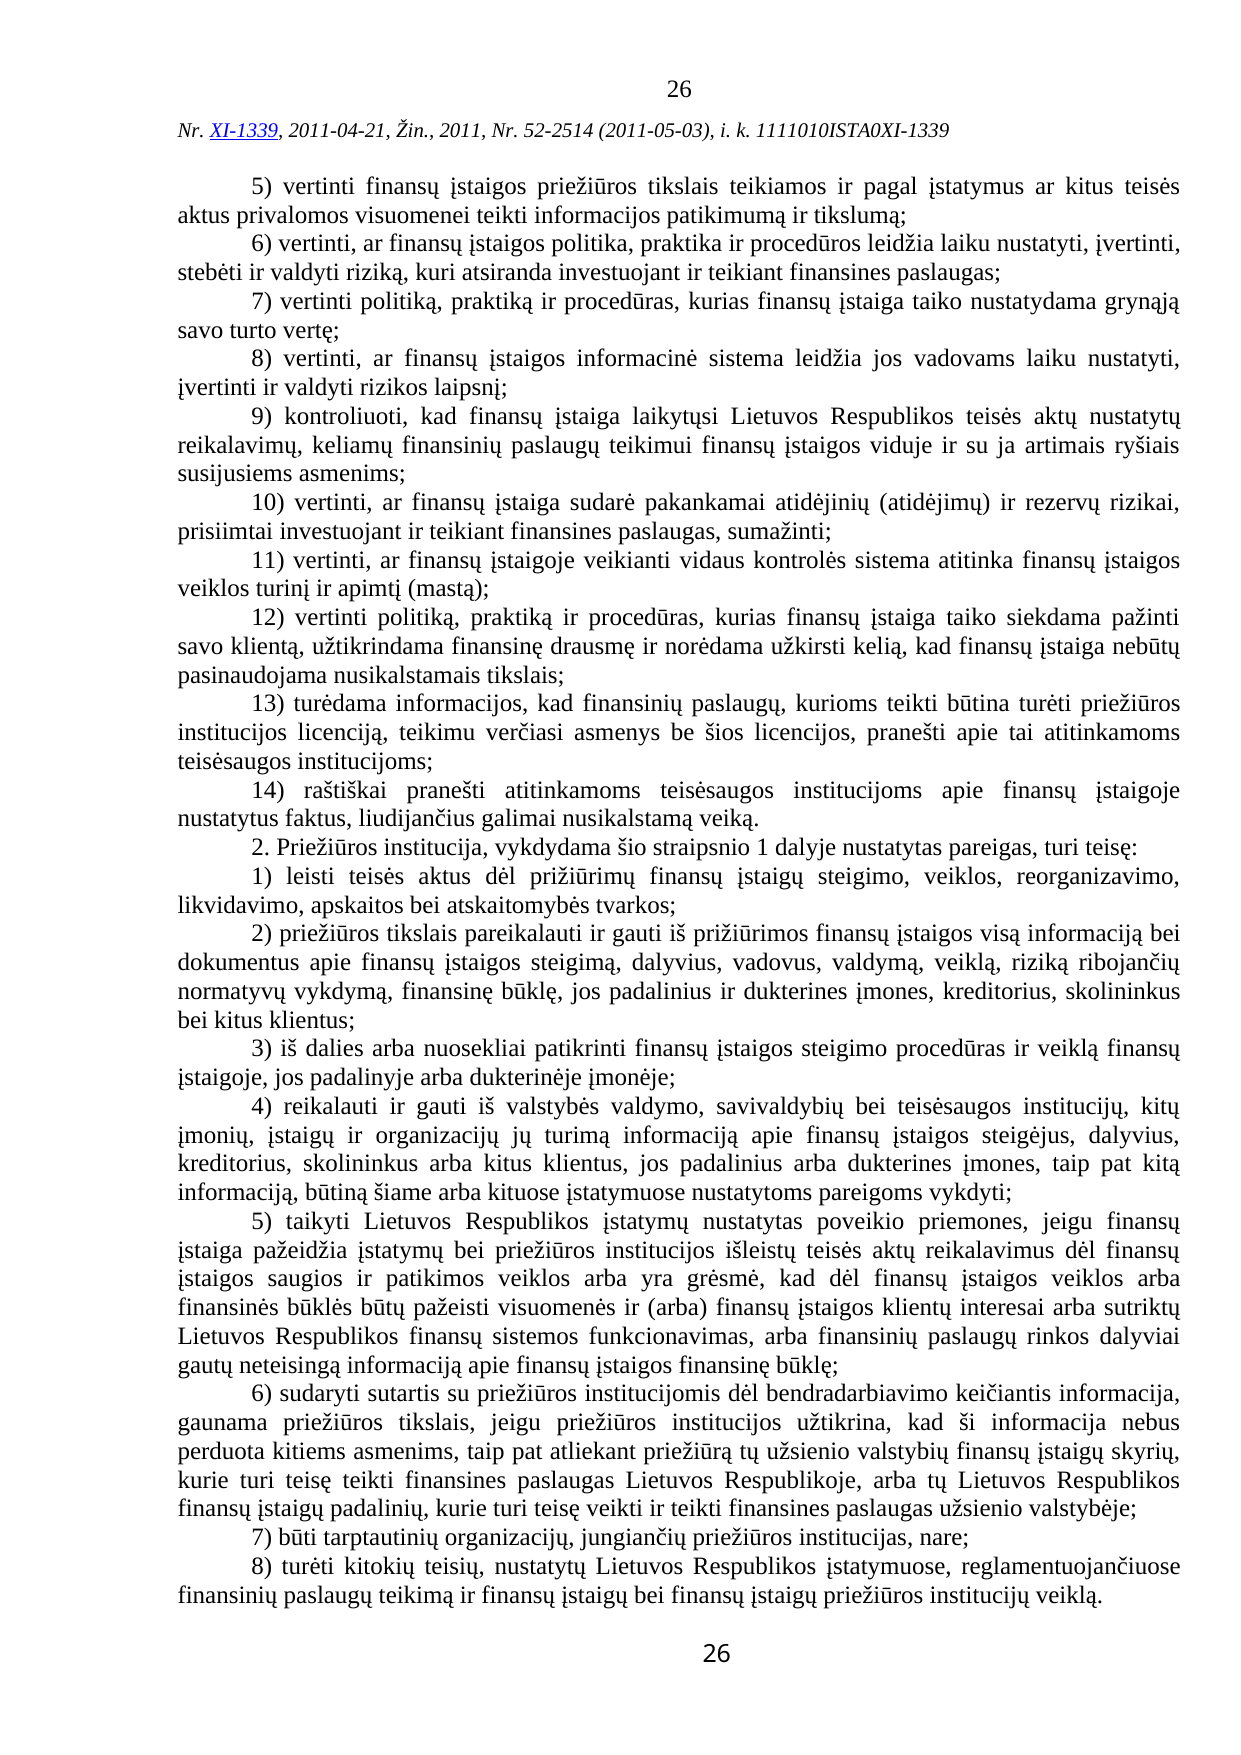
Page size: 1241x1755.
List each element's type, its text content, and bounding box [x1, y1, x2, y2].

text 13) turėdama informacijos, kad finansinių paslaugų, kurioms teikti būtina turėti priežiūros institucijos licenciją, teikimu verčiasi asmenys be šios licencijos, pranešti apie tai atitinkamoms teisėsaugos institucijoms; [177, 688, 1181, 775]
text 1) leisti teisės aktus dėl prižiūrimų finansų įstaigų steigimo, veiklos, reorganizavimo, likvidavimo, apskaitos bei atskaitomybės tvarkos; [177, 861, 1181, 918]
text 5) taikyti Lietuvos Respublikos įstatymų nustatytas poveikio priemones, jeigu finansų įstaiga pažeidžia įstatymų bei priežiūros institucijos išleistų teisės aktų reikalavimus dėl finansų įstaigos saugios ir patikimos veiklos arba yra grėsmė, kad dėl finansų įstaigos veiklos arba finansinės būklės būtų pažeisti visuomenės ir (arba) finansų įstaigos klientų interesai arba sutriktų Lietuvos Respublikos finansų sistemos funkcionavimas, arba finansinių paslaugų rinkos dalyviai gautų neteisingą informaciją apie finansų įstaigos finansinę būklę; [177, 1206, 1181, 1378]
text 7) vertinti politiką, praktiką ir procedūras, kurias finansų įstaiga taiko nustatydama grynąją savo turto vertę; [177, 286, 1181, 343]
text 6) vertinti, ar finansų įstaigos politika, praktika ir procedūros leidžia laiku nustatyti, įvertinti, stebėti ir valdyti riziką, kuri atsiranda investuojant ir teikiant finansines paslaugas; [177, 228, 1181, 286]
text 2. Priežiūros institucija, vykdydama šio straipsnio 1 dalyje nustatytas pareigas, turi teisę: [177, 832, 1181, 861]
text 3) iš dalies arba nuosekliai patikrinti finansų įstaigos steigimo procedūras ir veiklą finansų įstaigoje, jos padalinyje arba dukterinėje įmonėje; [177, 1033, 1181, 1091]
text 2) priežiūros tikslais pareikalauti ir gauti iš prižiūrimos finansų įstaigos visą informaciją bei dokumentus apie finansų įstaigos steigimą, dalyvius, vadovus, valdymą, veiklą, riziką ribojančių normatyvų vykdymą, finansinę būklę, jos padalinius ir dukterines įmones, kreditorius, skolininkus bei kitus klientus; [177, 918, 1181, 1033]
text 8) vertinti, ar finansų įstaigos informacinė sistema leidžia jos vadovams laiku nustatyti, įvertinti ir valdyti rizikos laipsnį; [177, 343, 1181, 401]
text 9) kontroliuoti, kad finansų įstaiga laikytųsi Lietuvos Respublikos teisės aktų nustatytų reikalavimų, keliamų finansinių paslaugų teikimui finansų įstaigos viduje ir su ja artimais ryšiais susijusiems asmenims; [177, 401, 1181, 487]
text 4) reikalauti ir gauti iš valstybės valdymo, savivaldybių bei teisėsaugos institucijų, kitų įmonių, įstaigų ir organizacijų jų turimą informaciją apie finansų įstaigos steigėjus, dalyvius, kreditorius, skolininkus arba kitus klientus, jos padalinius arba dukterines įmones, taip pat kitą informaciją, būtiną šiame arba kituose įstatymuose nustatytoms pareigoms vykdyti; [177, 1091, 1181, 1206]
text Nr. XI-1339, 2011-04-21, Žin., 2011, Nr. 52-2514 (2011-05-03), i. k. 1111010ISTA0XI-1339 [177, 118, 1181, 142]
text 11) vertinti, ar finansų įstaigoje veikianti vidaus kontrolės sistema atitinka finansų įstaigos veiklos turinį ir apimtį (mastą); [177, 545, 1181, 602]
text 8) turėti kitokių teisių, nustatytų Lietuvos Respublikos įstatymuose, reglamentuojančiuose finansinių paslaugų teikimą ir finansų įstaigų bei finansų įstaigų priežiūros institucijų veiklą. [177, 1551, 1181, 1608]
text 10) vertinti, ar finansų įstaiga sudarė pakankamai atidėjinių (atidėjimų) ir rezervų rizikai, prisiimtai investuojant ir teikiant finansines paslaugas, sumažinti; [177, 487, 1181, 545]
text 14) raštiškai pranešti atitinkamoms teisėsaugos institucijoms apie finansų įstaigoje nustatytus faktus, liudijančius galimai nusikalstamą veiką. [177, 775, 1181, 832]
text 5) vertinti finansų įstaigos priežiūros tikslais teikiamos ir pagal įstatymus ar kitus teisės aktus privalomos visuomenei teikti informacijos patikimumą ir tikslumą; [177, 171, 1181, 228]
text 6) sudaryti sutartis su priežiūros institucijomis dėl bendradarbiavimo keičiantis informacija, gaunama priežiūros tikslais, jeigu priežiūros institucijos užtikrina, kad ši informacija nebus perduota kitiems asmenims, taip pat atliekant priežiūrą tų užsienio valstybių finansų įstaigų skyrių, kurie turi teisę teikti finansines paslaugas Lietuvos Respublikoje, arba tų Lietuvos Respublikos finansų įstaigų padalinių, kurie turi teisę veikti ir teikti finansines paslaugas užsienio valstybėje; [177, 1378, 1181, 1522]
text 7) būti tarptautinių organizacijų, jungiančių priežiūros institucijas, nare; [177, 1522, 1181, 1551]
text 12) vertinti politiką, praktiką ir procedūras, kurias finansų įstaiga taiko siekdama pažinti savo klientą, užtikrindama finansinę drausmę ir norėdama užkirsti kelią, kad finansų įstaiga nebūtų pasinaudojama nusikalstamais tikslais; [177, 602, 1181, 688]
